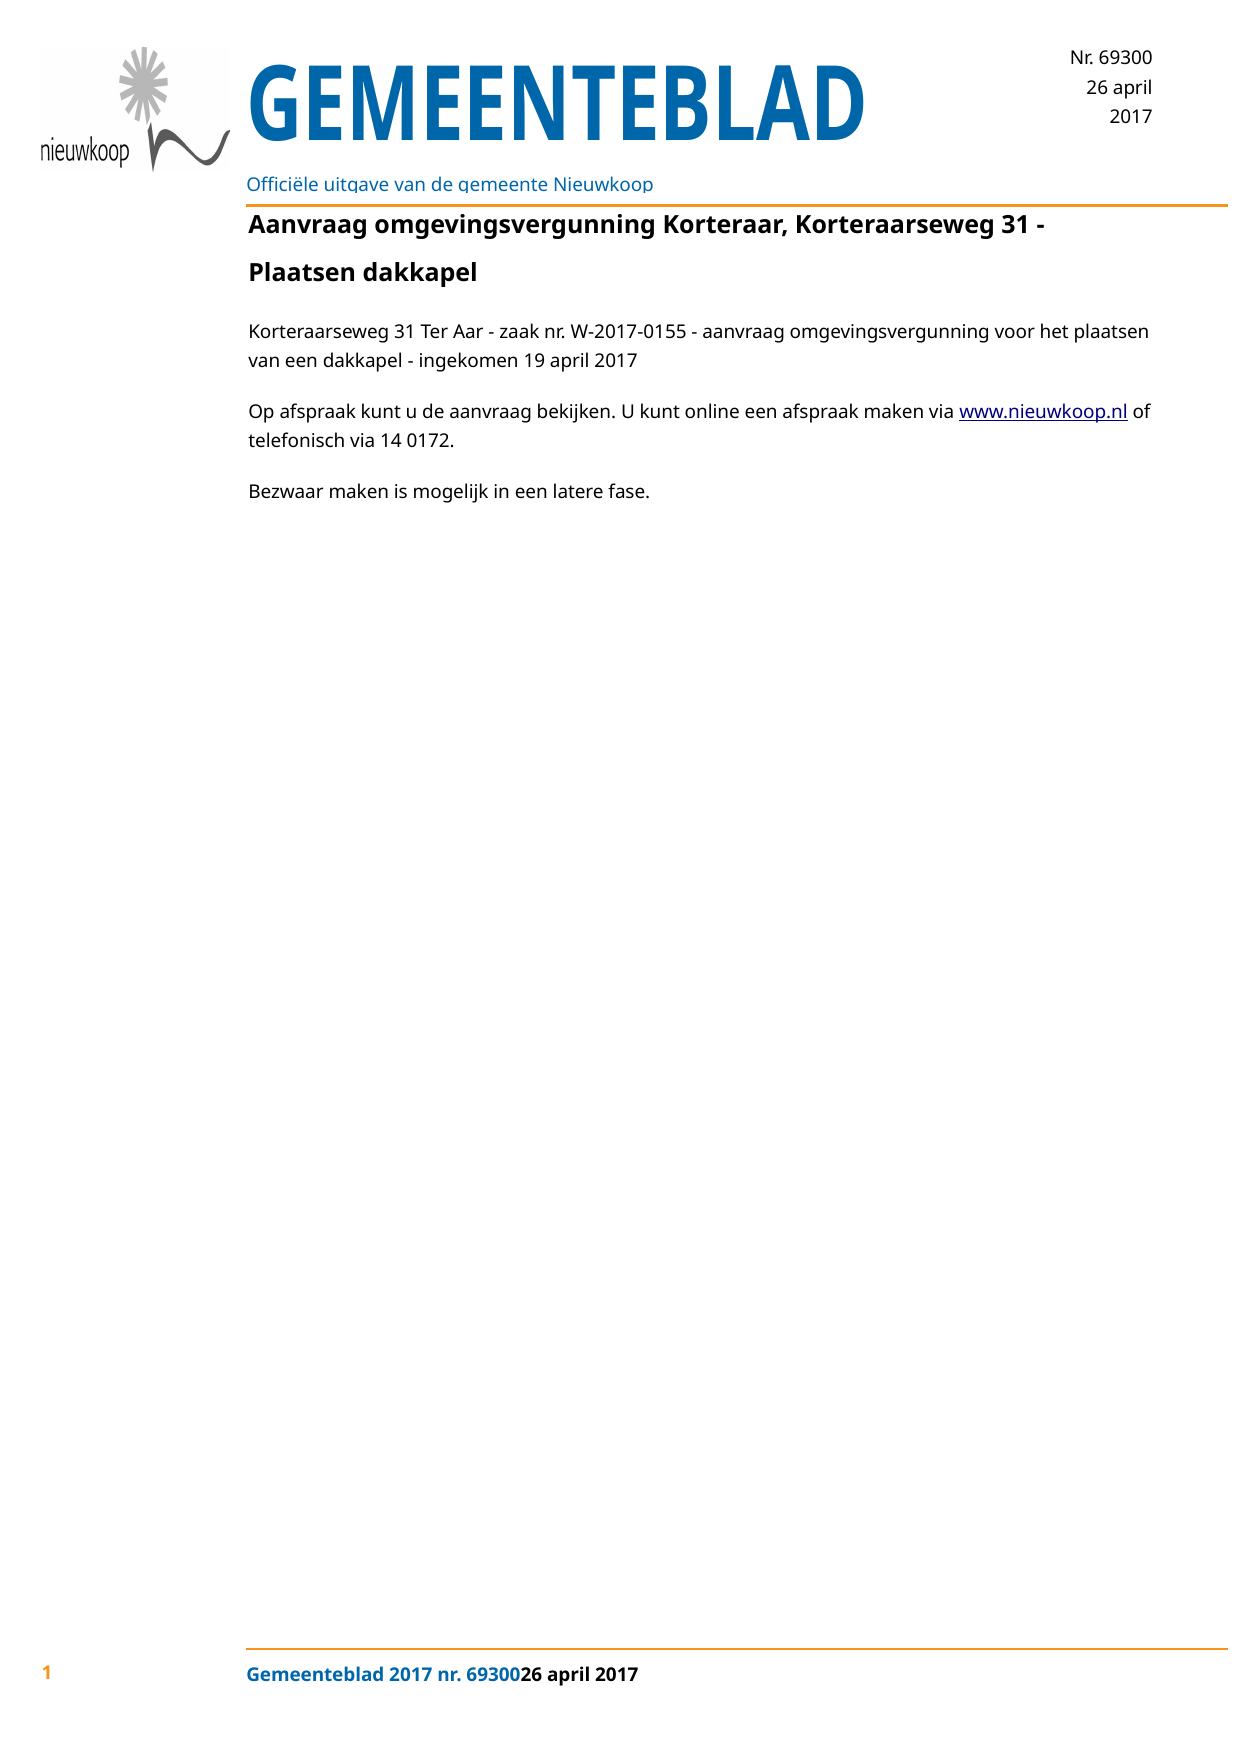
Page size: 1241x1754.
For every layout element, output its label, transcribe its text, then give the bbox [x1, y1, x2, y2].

picture [41, 47, 231, 172]
text Op afspraak kunt u de aanvraag bekijken. U kunt online een afspraak maken via www.nieuwkoop.nl of telefonisch via 14 0172. [248, 398, 1152, 453]
text Aanvraag omgevingsvergunning Korteraar, Korteraarseweg 31 - Plaatsen dakkapel [248, 207, 1152, 288]
text Korteraarseweg 31 Ter Aar - zaak nr. W-2017-0155 - aanvraag omgevingsvergunning voor het plaatsen van een dakkapel - ingekomen 19 april 2017 [248, 318, 1152, 373]
text Bezwaar maken is mogelijk in een latere fase. [248, 478, 1152, 504]
